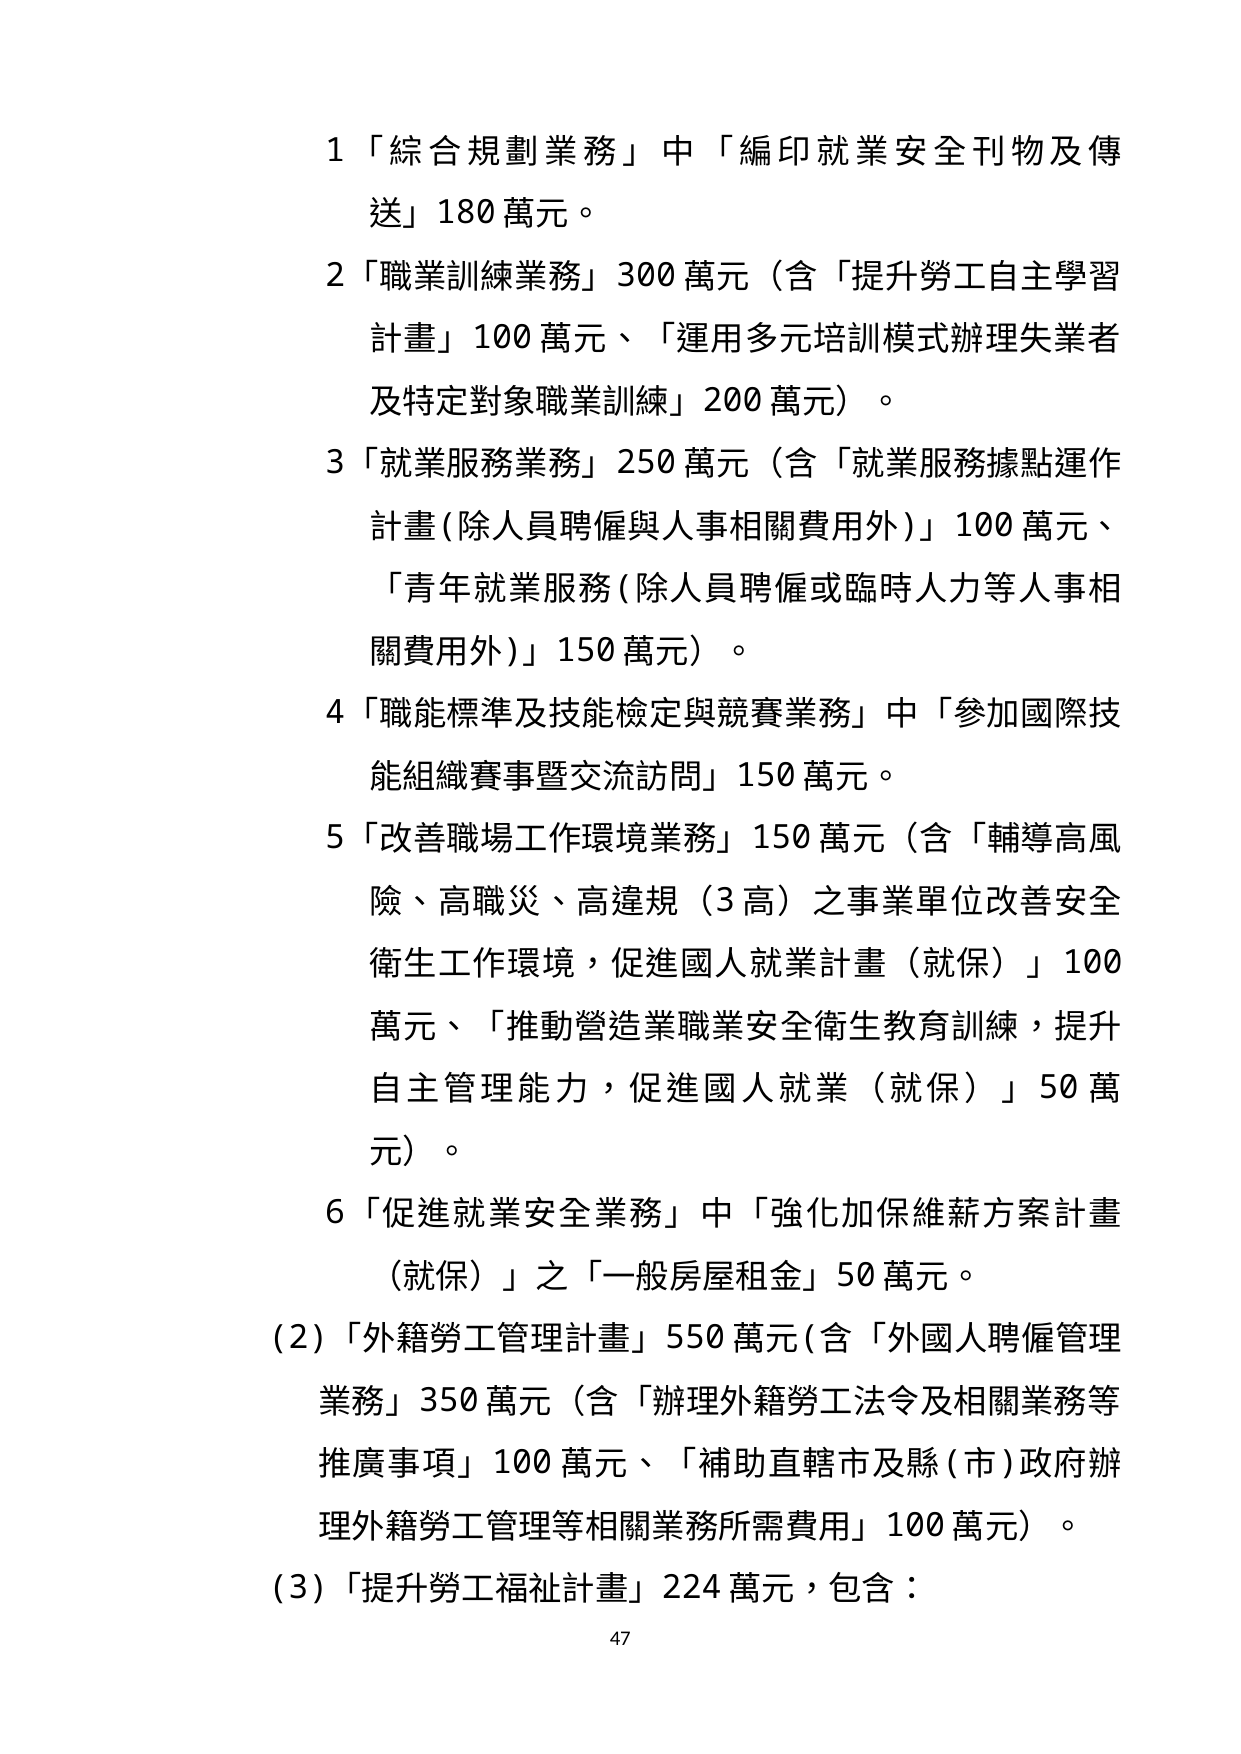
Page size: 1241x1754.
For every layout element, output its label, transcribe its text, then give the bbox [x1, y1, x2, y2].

text 2「職業訓練業務」300萬元（含「提升勞工自主學習計畫」100萬元、「運用多元培訓模式辦理失業者及特定對象職業訓練」200萬元）。 [325, 232, 1122, 419]
text (3)「提升勞工福祉計畫」224萬元，包含： [268, 1544, 1122, 1607]
text 1「綜合規劃業務」中「編印就業安全刊物及傳送」180萬元。 [325, 107, 1122, 232]
text 3「就業服務業務」250萬元（含「就業服務據點運作計畫(除人員聘僱與人事相關費用外)」100萬元、「青年就業服務(除人員聘僱或臨時人力等人事相關費用外)」150萬元）。 [325, 419, 1122, 669]
text 4「職能標準及技能檢定與競賽業務」中「參加國際技能組織賽事暨交流訪問」150萬元。 [325, 669, 1122, 794]
text (2)「外籍勞工管理計畫」550萬元(含「外國人聘僱管理業務」350萬元（含「辦理外籍勞工法令及相關業務等推廣事項」100萬元、「補助直轄市及縣(市)政府辦理外籍勞工管理等相關業務所需費用」100萬元）。 [268, 1294, 1122, 1544]
text 6「促進就業安全業務」中「強化加保維薪方案計畫（就保）」之「一般房屋租金」50萬元。 [325, 1169, 1122, 1294]
text 5「改善職場工作環境業務」150萬元（含「輔導高風險、高職災、高違規（3高）之事業單位改善安全衛生工作環境，促進國人就業計畫（就保）」100萬元、「推動營造業職業安全衛生教育訓練，提升自主管理能力，促進國人就業（就保）」50萬元）。 [325, 794, 1122, 1169]
